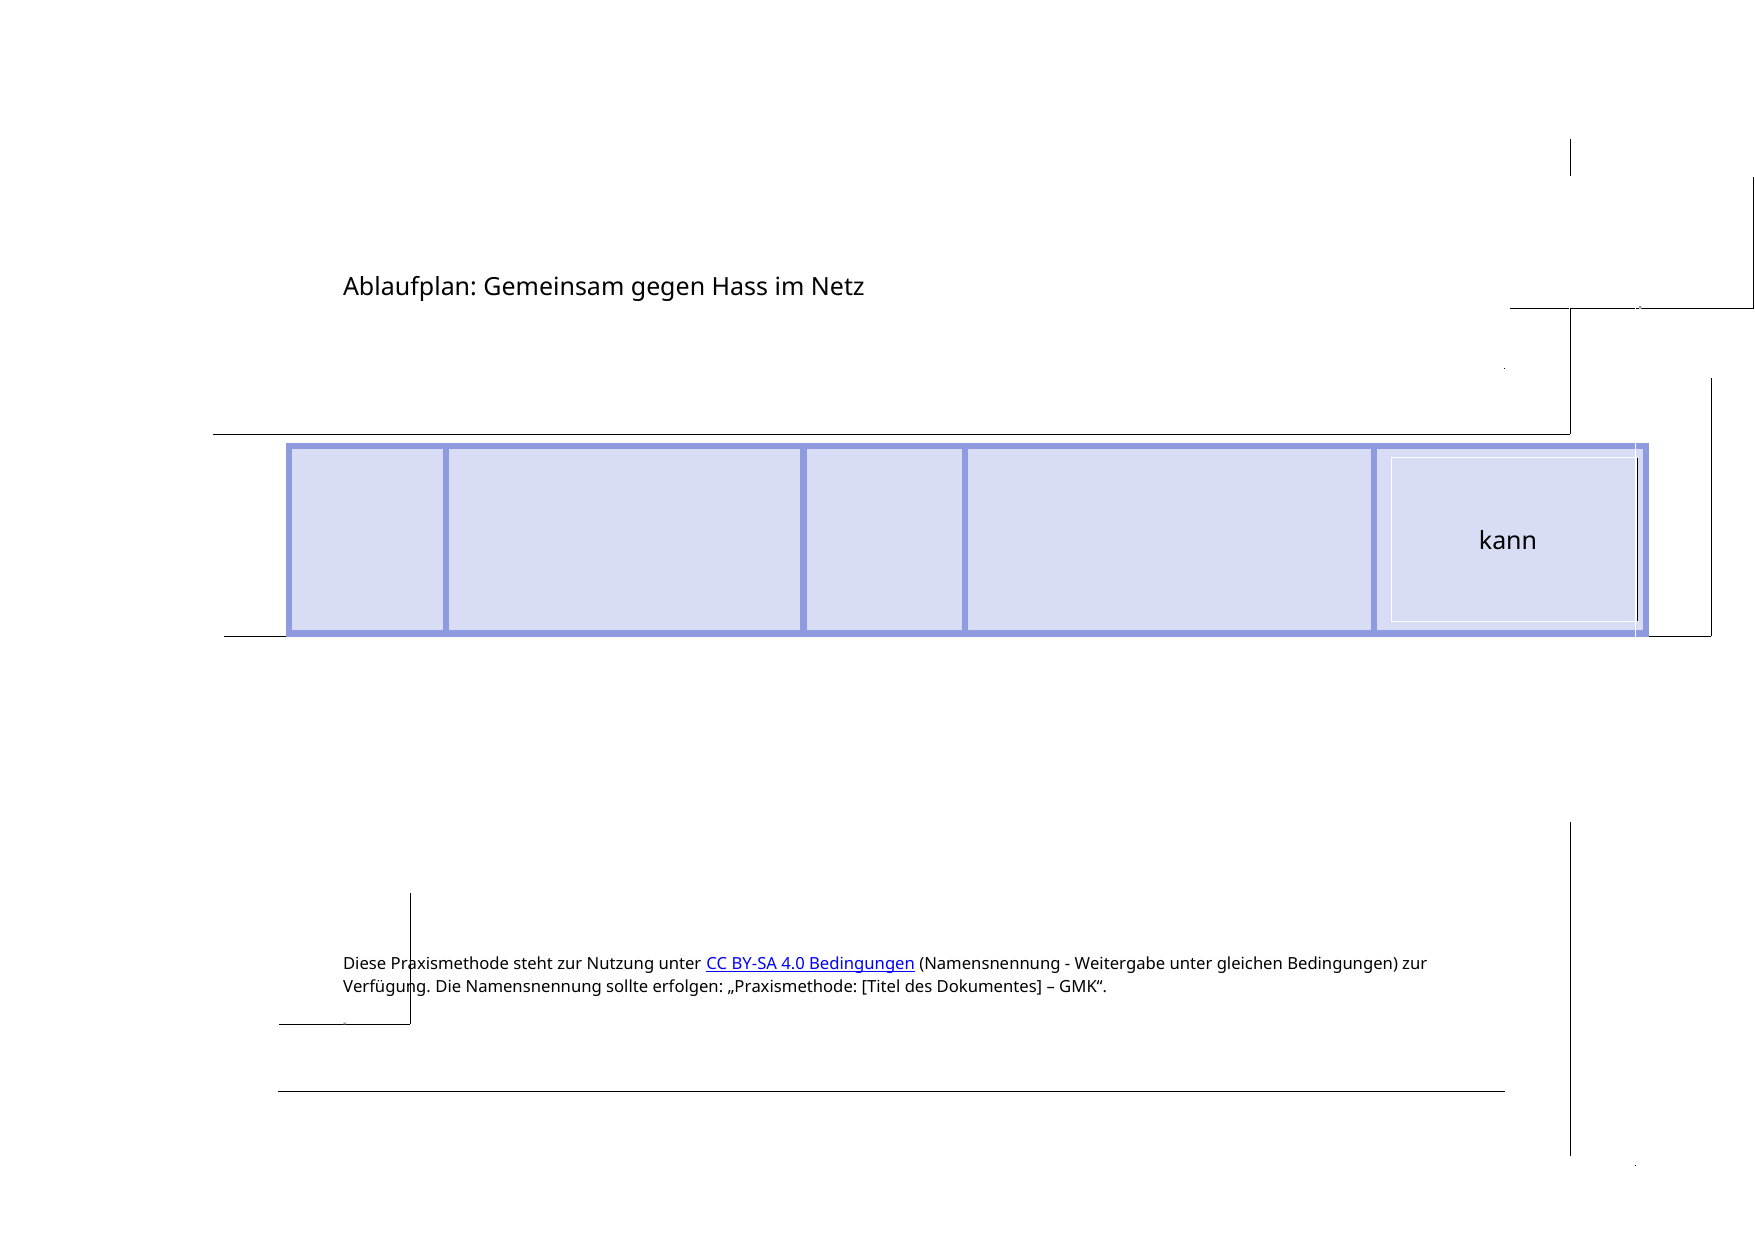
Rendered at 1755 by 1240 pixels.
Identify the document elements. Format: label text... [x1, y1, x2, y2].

table_cell [449, 449, 800, 630]
table_cell kann [1377, 449, 1635, 630]
table_cell [292, 449, 443, 630]
table_cell [968, 449, 1371, 630]
table_cell [807, 449, 962, 630]
